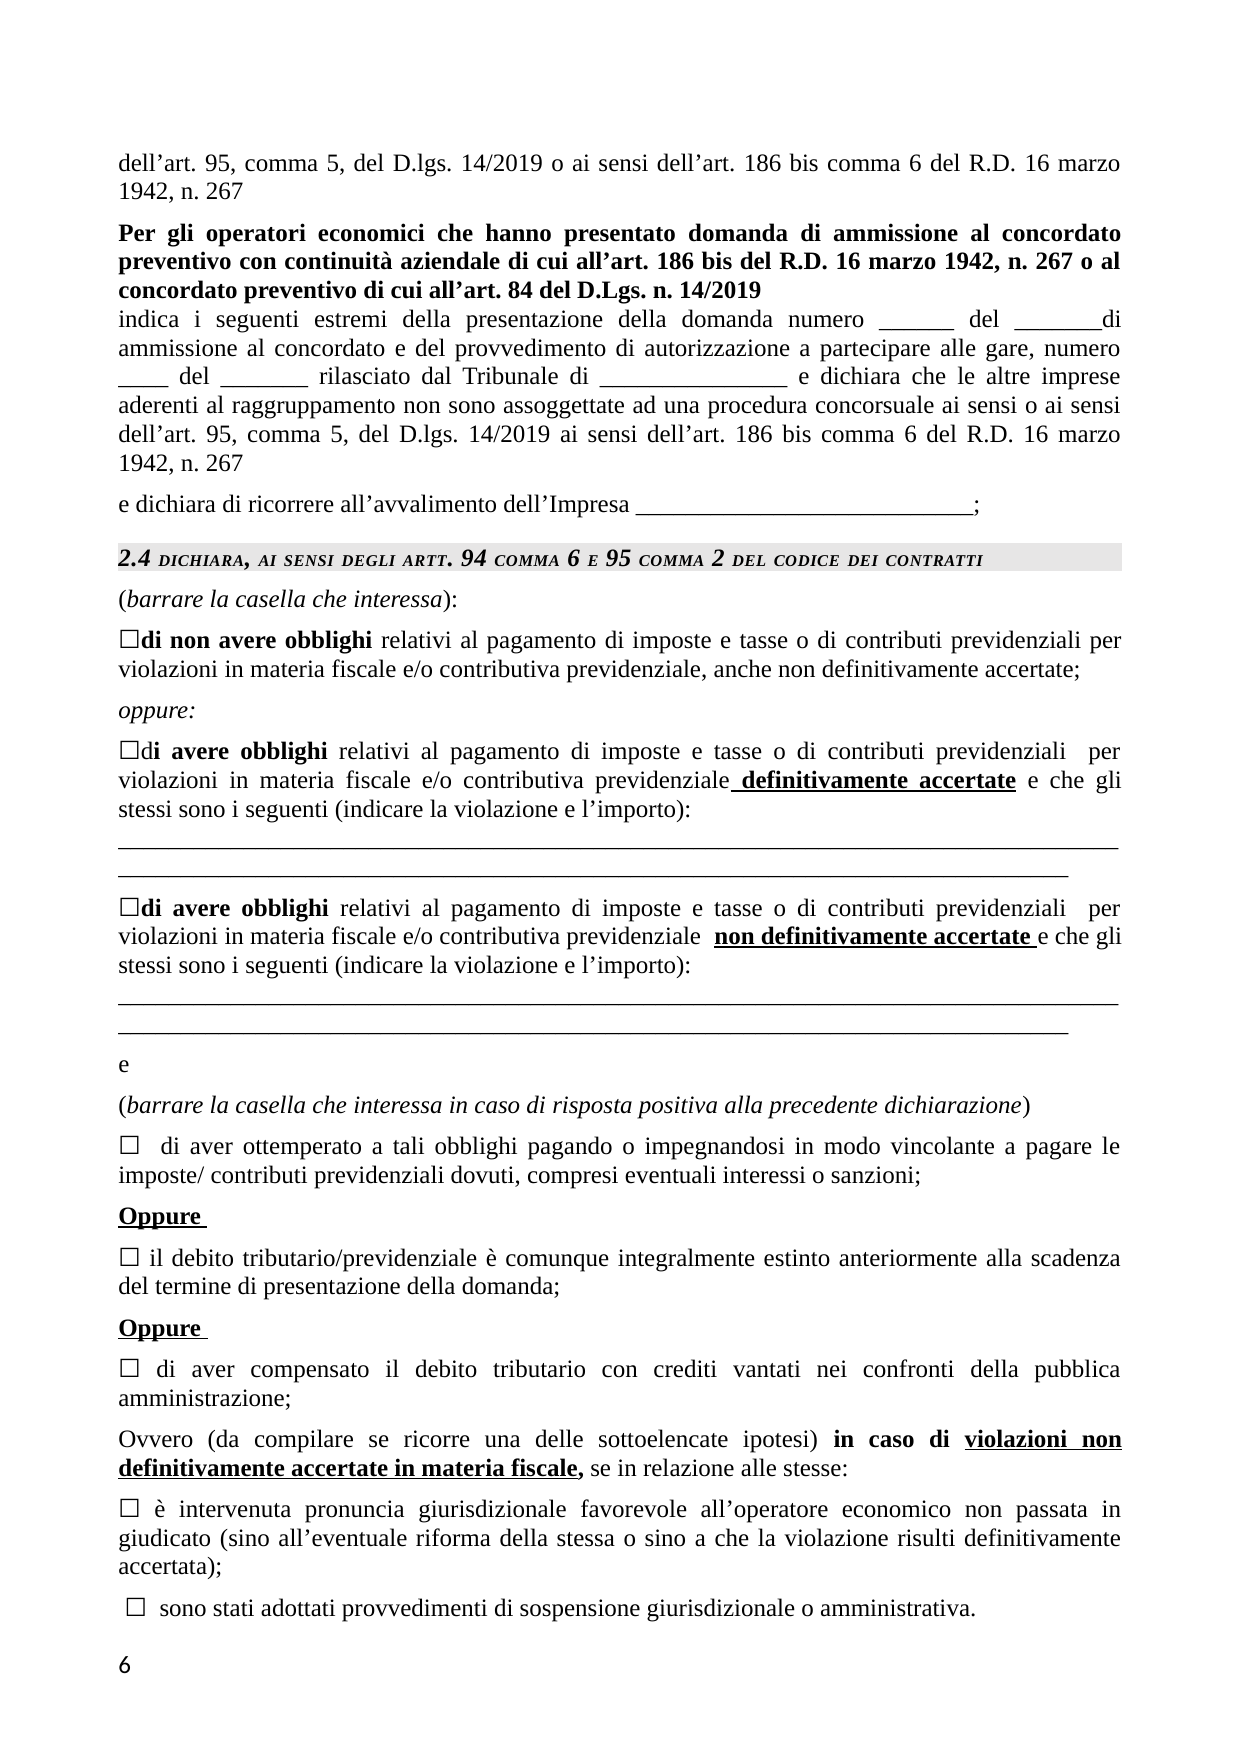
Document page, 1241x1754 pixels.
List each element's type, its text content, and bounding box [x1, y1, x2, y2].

text dell’art. 95, comma 5, del D.lgs. 14/2019 o ai sensi dell’art. 186 bis comma 6 del R.D. 16 marzo 1942, n. 267 [118, 148, 1122, 205]
text Oppure [118, 1201, 1122, 1230]
text e dichiara di ricorrere all’avvalimento dell’Impresa ___________________________; [118, 489, 1122, 518]
text ☐ di aver ottemperato a tali obblighi pagando o impegnandosi in modo vincolante a pagare le imposte/ contributi previdenziali dovuti, compresi eventuali interessi o sanzioni; [118, 1131, 1122, 1189]
text (barrare la casella che interessa): [118, 584, 1122, 613]
text ☐di non avere obblighi relativi al pagamento di imposte e tasse o di contributi previdenziali per violazioni in materia fiscale e/o contributiva previdenziale, anche non definitivamente accertate; [118, 625, 1122, 683]
text ☐ di aver compensato il debito tributario con crediti vantati nei confronti della pubblica amministrazione; [118, 1354, 1122, 1411]
text ☐di avere obblighi relativi al pagamento di imposte e tasse o di contributi previdenziali per violazioni in materia fiscale e/o contributiva previdenziale definitivamente accertate e che gli stessi sono i seguenti (indicare la violazione e l’importo): ____________________________________________________________________________________________________________________________________________________________ [118, 736, 1122, 880]
text oppure: [118, 695, 1122, 724]
text Oppure [118, 1313, 1122, 1341]
text e [118, 1049, 1122, 1078]
text ☐ sono stati adottati provvedimenti di sospensione giurisdizionale o amministrativa. [118, 1593, 1122, 1621]
text ☐di avere obblighi relativi al pagamento di imposte e tasse o di contributi previdenziali per violazioni in materia fiscale e/o contributiva previdenziale non definitivamente accertate e che gli stessi sono i seguenti (indicare la violazione e l’importo): ____________________________________________________________________________________________________________________________________________________________ [118, 893, 1122, 1036]
text Ovvero (da compilare se ricorre una delle sottoelencate ipotesi) in caso di violazioni non definitivamente accertate in materia fiscale, se in relazione alle stesse: [118, 1424, 1122, 1481]
text ☐ è intervenuta pronuncia giurisdizionale favorevole all’operatore economico non passata in giudicato (sino all’eventuale riforma della stessa o sino a che la violazione risulti definitivamente accertata); [118, 1494, 1122, 1580]
text (barrare la casella che interessa in caso di risposta positiva alla precedente dichiarazione) [118, 1090, 1122, 1119]
text ☐ il debito tributario/previdenziale è comunque integralmente estinto anteriormente alla scadenza del termine di presentazione della domanda; [118, 1243, 1122, 1300]
subtitle 2.4 dichiara, ai sensi degli artt. 94 comma 6 e 95 comma 2 del codice dei contratti [118, 543, 1122, 571]
text Per gli operatori economici che hanno presentato domanda di ammissione al concordato preventivo con continuità aziendale di cui all’art. 186 bis del R.D. 16 marzo 1942, n. 267 o al concordato preventivo di cui all’art. 84 del D.Lgs. n. 14/2019 indica i seguenti estremi della presentazione della domanda numero ______ del _______di ammissione al concordato e del provvedimento di autorizzazione a partecipare alle gare, numero ____ del _______ rilasciato dal Tribunale di _______________ e dichiara che le altre imprese aderenti al raggruppamento non sono assoggettate ad una procedura concorsuale ai sensi o ai sensi dell’art. 95, comma 5, del D.lgs. 14/2019 ai sensi dell’art. 186 bis comma 6 del R.D. 16 marzo 1942, n. 267 [118, 218, 1122, 476]
